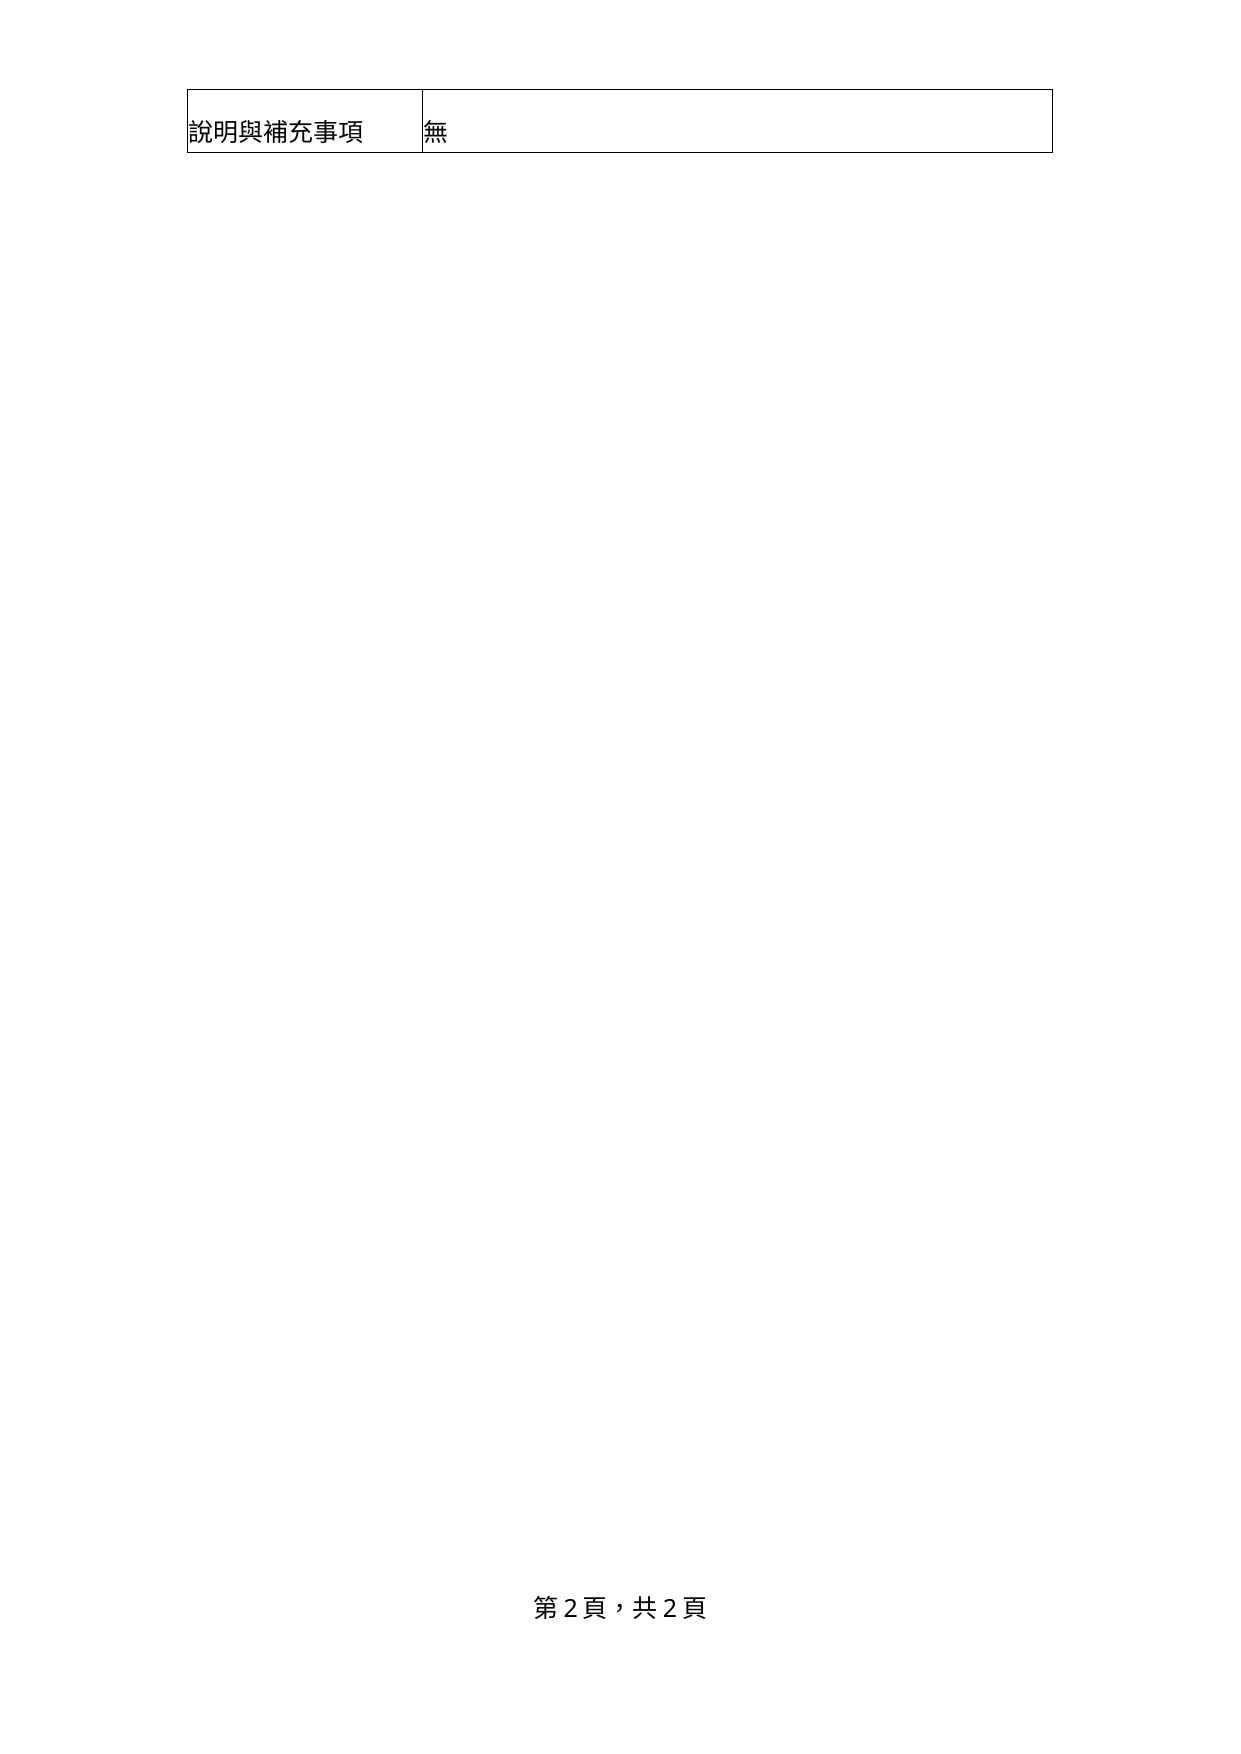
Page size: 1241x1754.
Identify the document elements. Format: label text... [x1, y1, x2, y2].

table_cell 無 [423, 90, 1052, 152]
table_cell 說明與補充事項 [188, 90, 422, 152]
